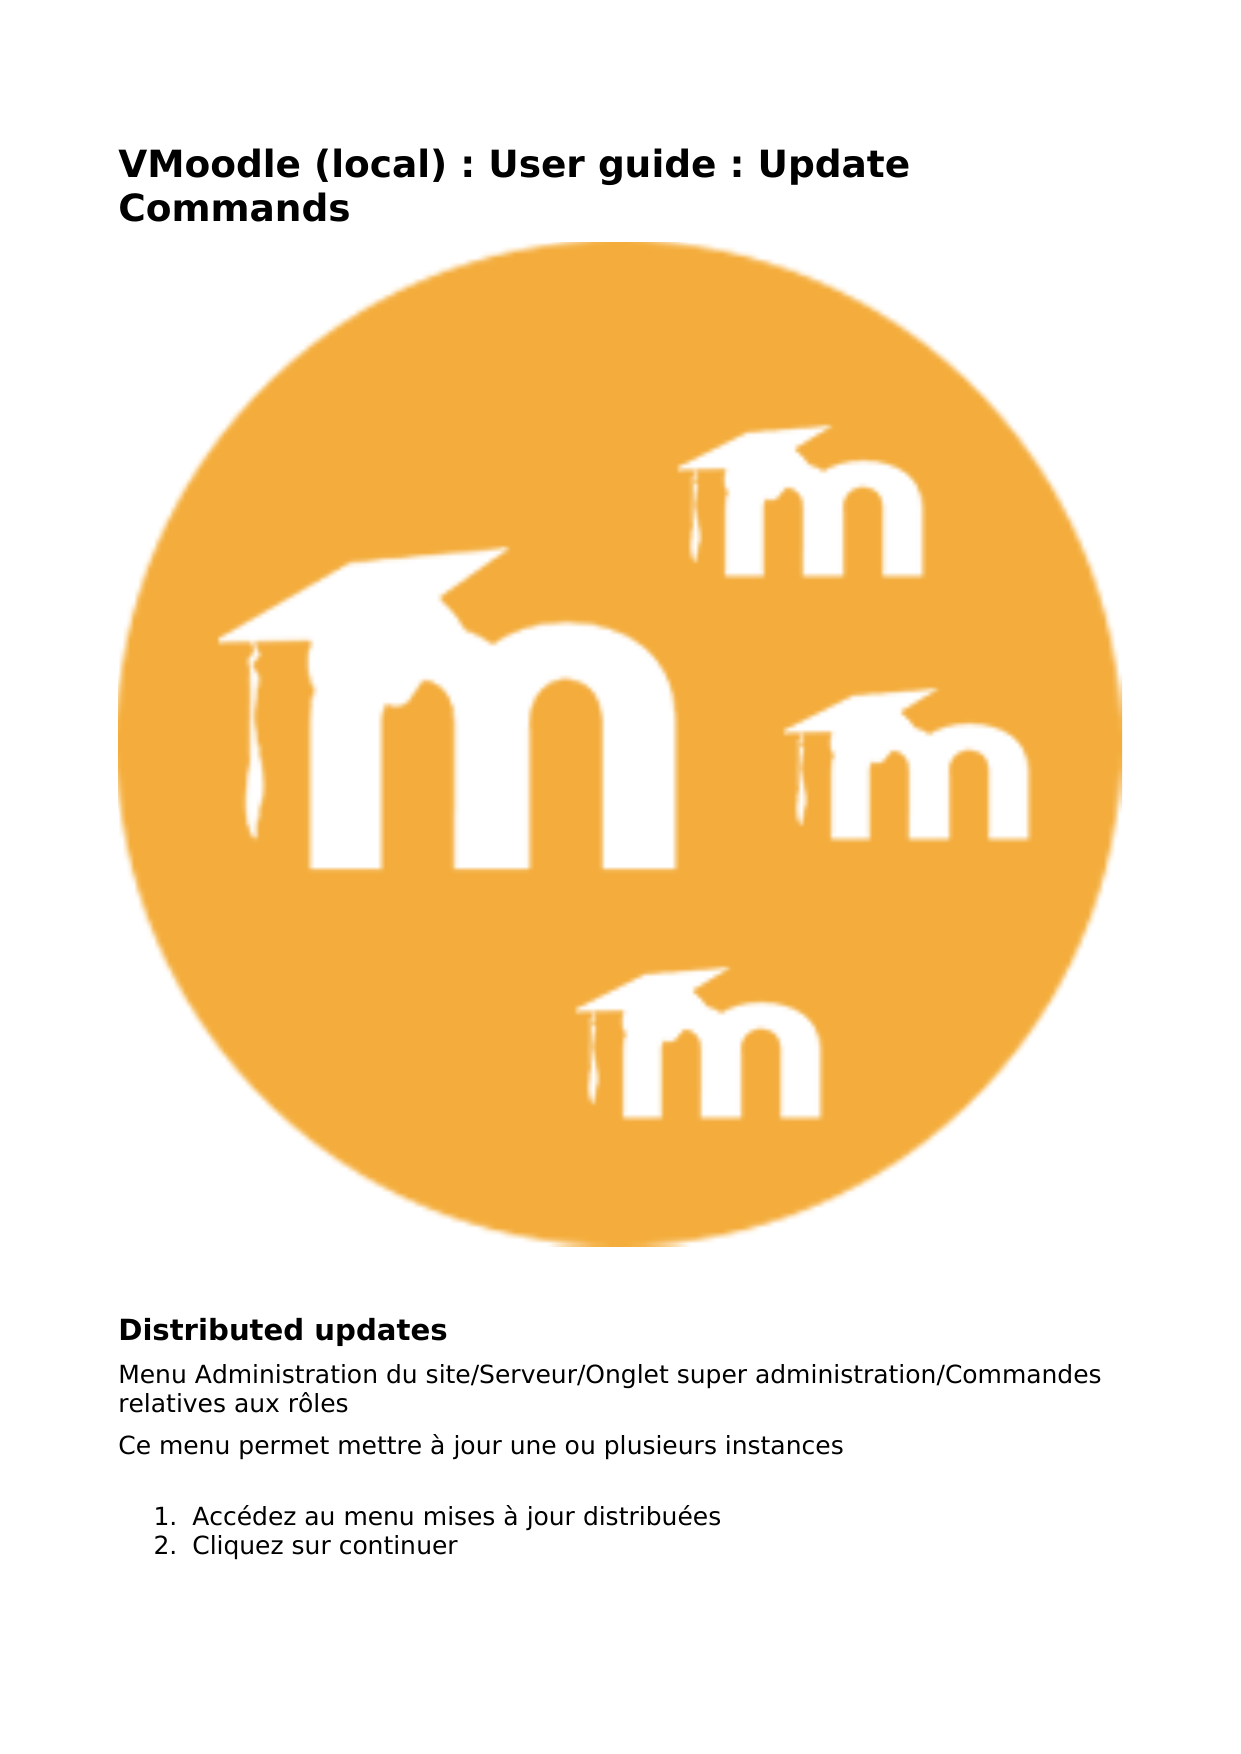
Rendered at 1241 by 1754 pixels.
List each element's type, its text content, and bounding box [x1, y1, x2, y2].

subtitle Distributed updates [118, 1313, 1122, 1347]
text Menu Administration du site/Serveur/Onglet super administration/Commandes relatives aux rôles [118, 1360, 1122, 1418]
picture [118, 242, 1123, 1247]
list Cliquez sur continuer [177, 1531, 1122, 1560]
text Ce menu permet mettre à jour une ou plusieurs instances [118, 1431, 1122, 1460]
subtitle VMoodle (local) : User guide : Update Commands [118, 143, 1122, 230]
list Accédez au menu mises à jour distribuées [177, 1502, 1122, 1531]
